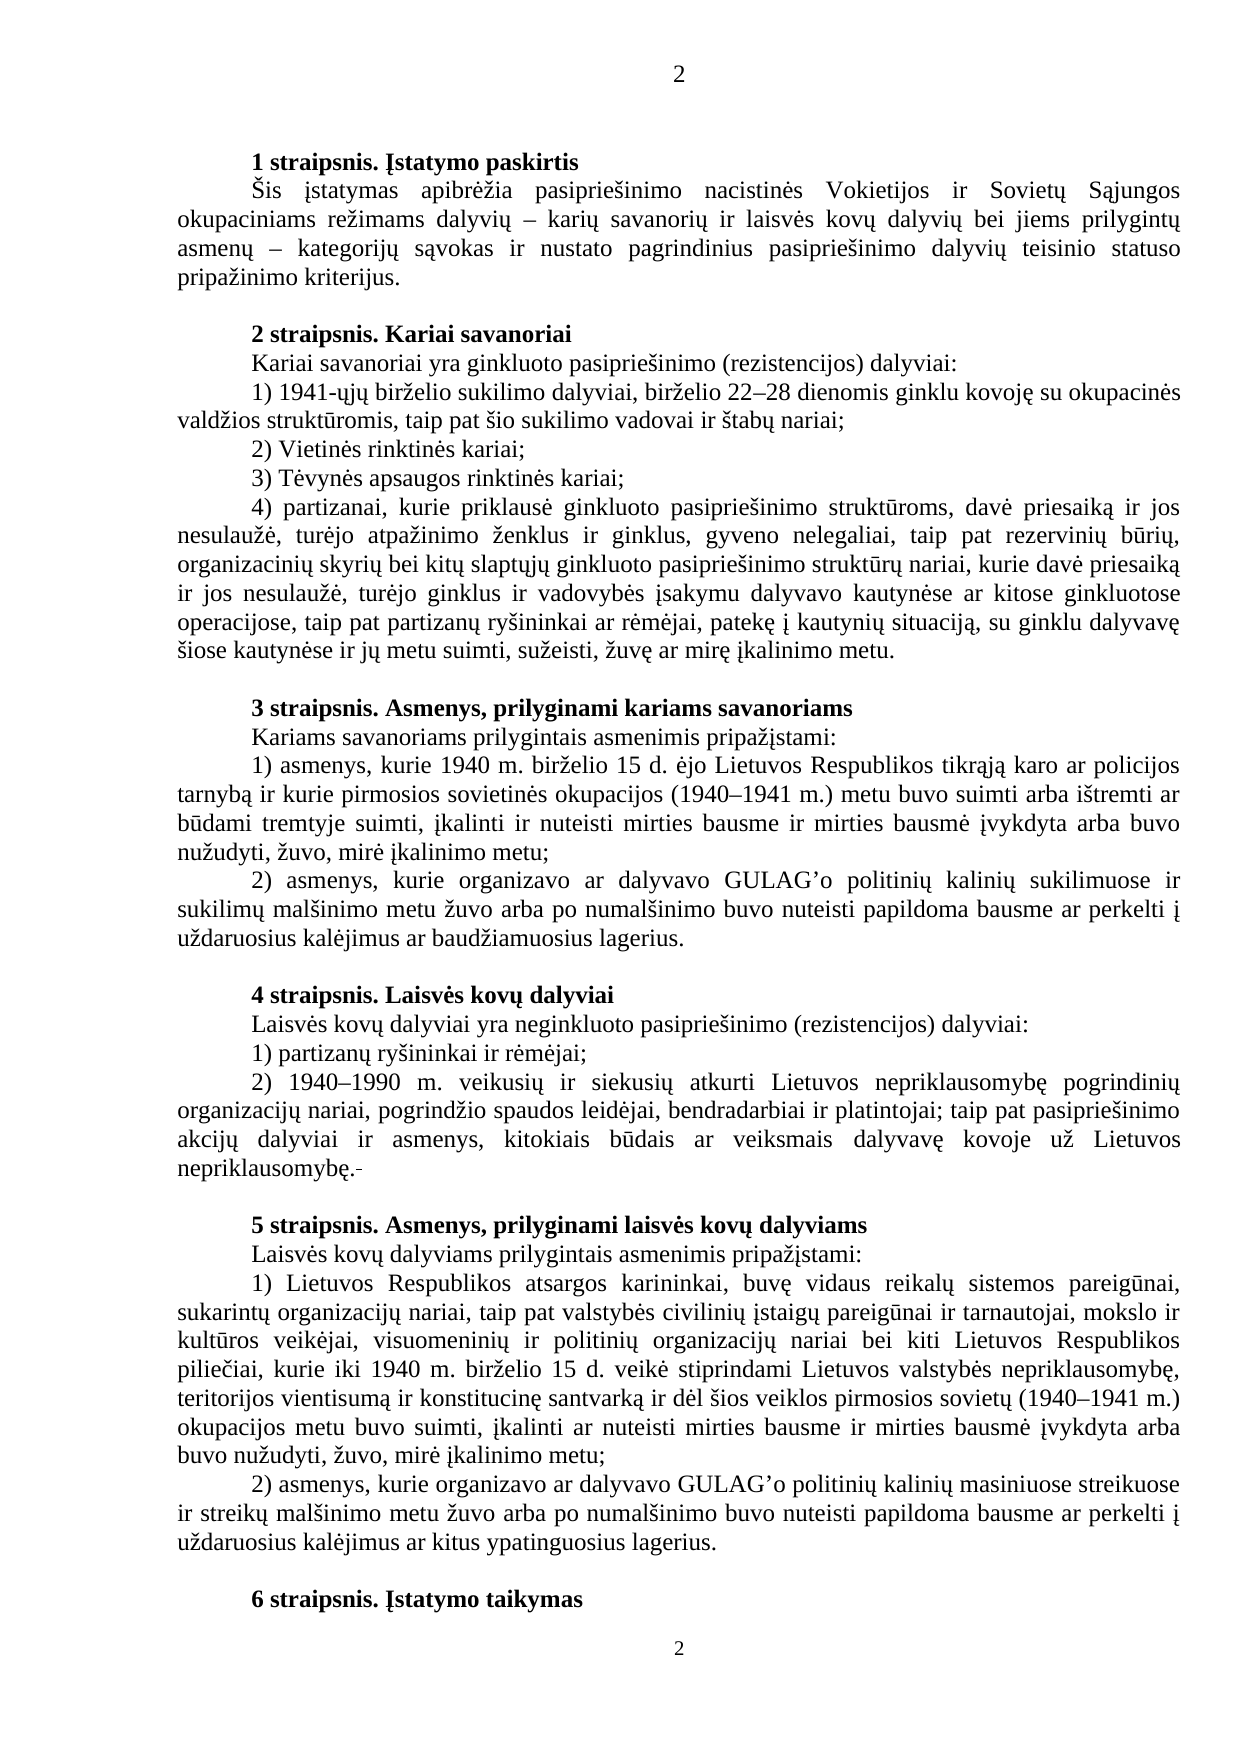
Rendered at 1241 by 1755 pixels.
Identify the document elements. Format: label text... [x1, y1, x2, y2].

text Laisvės kovų dalyviams prilygintais asmenimis pripažįstami: [177, 1239, 1181, 1268]
text 1) 1941-ųjų birželio sukilimo dalyviai, birželio 22–28 dienomis ginklu kovoję su okupacinės valdžios struktūromis, taip pat šio sukilimo vadovai ir štabų nariai; [177, 377, 1181, 434]
text 3) Tėvynės apsaugos rinktinės kariai; [177, 463, 1181, 492]
text 2) asmenys, kurie organizavo ar dalyvavo GULAG’o politinių kalinių masiniuose streikuose ir streikų malšinimo metu žuvo arba po numalšinimo buvo nuteisti papildoma bausme ar perkelti į uždaruosius kalėjimus ar kitus ypatinguosius lagerius. [177, 1469, 1181, 1556]
text Šis įstatymas apibrėžia pasipriešinimo nacistinės Vokietijos ir Sovietų Sąjungos okupaciniams režimams dalyvių – karių savanorių ir laisvės kovų dalyvių bei jiems prilygintų asmenų – kategorijų sąvokas ir nustato pagrindinius pasipriešinimo dalyvių teisinio statuso pripažinimo kriterijus. [177, 176, 1181, 291]
text 3 straipsnis. Asmenys, prilyginami kariams savanoriams [177, 693, 1181, 722]
text 4 straipsnis. Laisvės kovų dalyviai [177, 981, 1181, 1009]
text 2) Vietinės rinktinės kariai; [177, 434, 1181, 463]
text 2 straipsnis. Kariai savanoriai [177, 319, 1181, 348]
text Laisvės kovų dalyviai yra neginkluoto pasipriešinimo (rezistencijos) dalyviai: [177, 1009, 1181, 1038]
text 1 straipsnis. Įstatymo paskirtis [177, 147, 1181, 176]
text 1) asmenys, kurie 1940 m. birželio 15 d. ėjo Lietuvos Respublikos tikrąją karo ar policijos tarnybą ir kurie pirmosios sovietinės okupacijos (1940–1941 m.) metu buvo suimti arba ištremti ar būdami tremtyje suimti, įkalinti ir nuteisti mirties bausme ir mirties bausmė įvykdyta arba buvo nužudyti, žuvo, mirė įkalinimo metu; [177, 751, 1181, 866]
text Kariams savanoriams prilygintais asmenimis pripažįstami: [177, 722, 1181, 751]
text 2) 1940–1990 m. veikusių ir siekusių atkurti Lietuvos nepriklausomybę pogrindinių organizacijų nariai, pogrindžio spaudos leidėjai, bendradarbiai ir platintojai; taip pat pasipriešinimo akcijų dalyviai ir asmenys, kitokiais būdais ar veiksmais dalyvavę kovoje už Lietuvos nepriklausomybę. [177, 1067, 1181, 1182]
text 4) partizanai, kurie priklausė ginkluoto pasipriešinimo struktūroms, davė priesaiką ir jos nesulaužė, turėjo atpažinimo ženklus ir ginklus, gyveno nelegaliai, taip pat rezervinių būrių, organizacinių skyrių bei kitų slaptųjų ginkluoto pasipriešinimo struktūrų nariai, kurie davė priesaiką ir jos nesulaužė, turėjo ginklus ir vadovybės įsakymu dalyvavo kautynėse ar kitose ginkluotose operacijose, taip pat partizanų ryšininkai ar rėmėjai, patekę į kautynių situaciją, su ginklu dalyvavę šiose kautynėse ir jų metu suimti, sužeisti, žuvę ar mirę įkalinimo metu. [177, 492, 1181, 664]
text Kariai savanoriai yra ginkluoto pasipriešinimo (rezistencijos) dalyviai: [177, 348, 1181, 377]
text 6 straipsnis. Įstatymo taikymas [177, 1584, 1181, 1613]
text 1) partizanų ryšininkai ir rėmėjai; [177, 1038, 1181, 1067]
text 5 straipsnis. Asmenys, prilyginami laisvės kovų dalyviams [177, 1211, 1181, 1239]
text 1) Lietuvos Respublikos atsargos karininkai, buvę vidaus reikalų sistemos pareigūnai, sukarintų organizacijų nariai, taip pat valstybės civilinių įstaigų pareigūnai ir tarnautojai, mokslo ir kultūros veikėjai, visuomeninių ir politinių organizacijų nariai bei kiti Lietuvos Respublikos piliečiai, kurie iki 1940 m. birželio 15 d. veikė stiprindami Lietuvos valstybės nepriklausomybę, teritorijos vientisumą ir konstitucinę santvarką ir dėl šios veiklos pirmosios sovietų (1940–1941 m.) okupacijos metu buvo suimti, įkalinti ar nuteisti mirties bausme ir mirties bausmė įvykdyta arba buvo nužudyti, žuvo, mirė įkalinimo metu; [177, 1268, 1181, 1469]
text 2) asmenys, kurie organizavo ar dalyvavo GULAG’o politinių kalinių sukilimuose ir sukilimų malšinimo metu žuvo arba po numalšinimo buvo nuteisti papildoma bausme ar perkelti į uždaruosius kalėjimus ar baudžiamuosius lagerius. [177, 866, 1181, 952]
